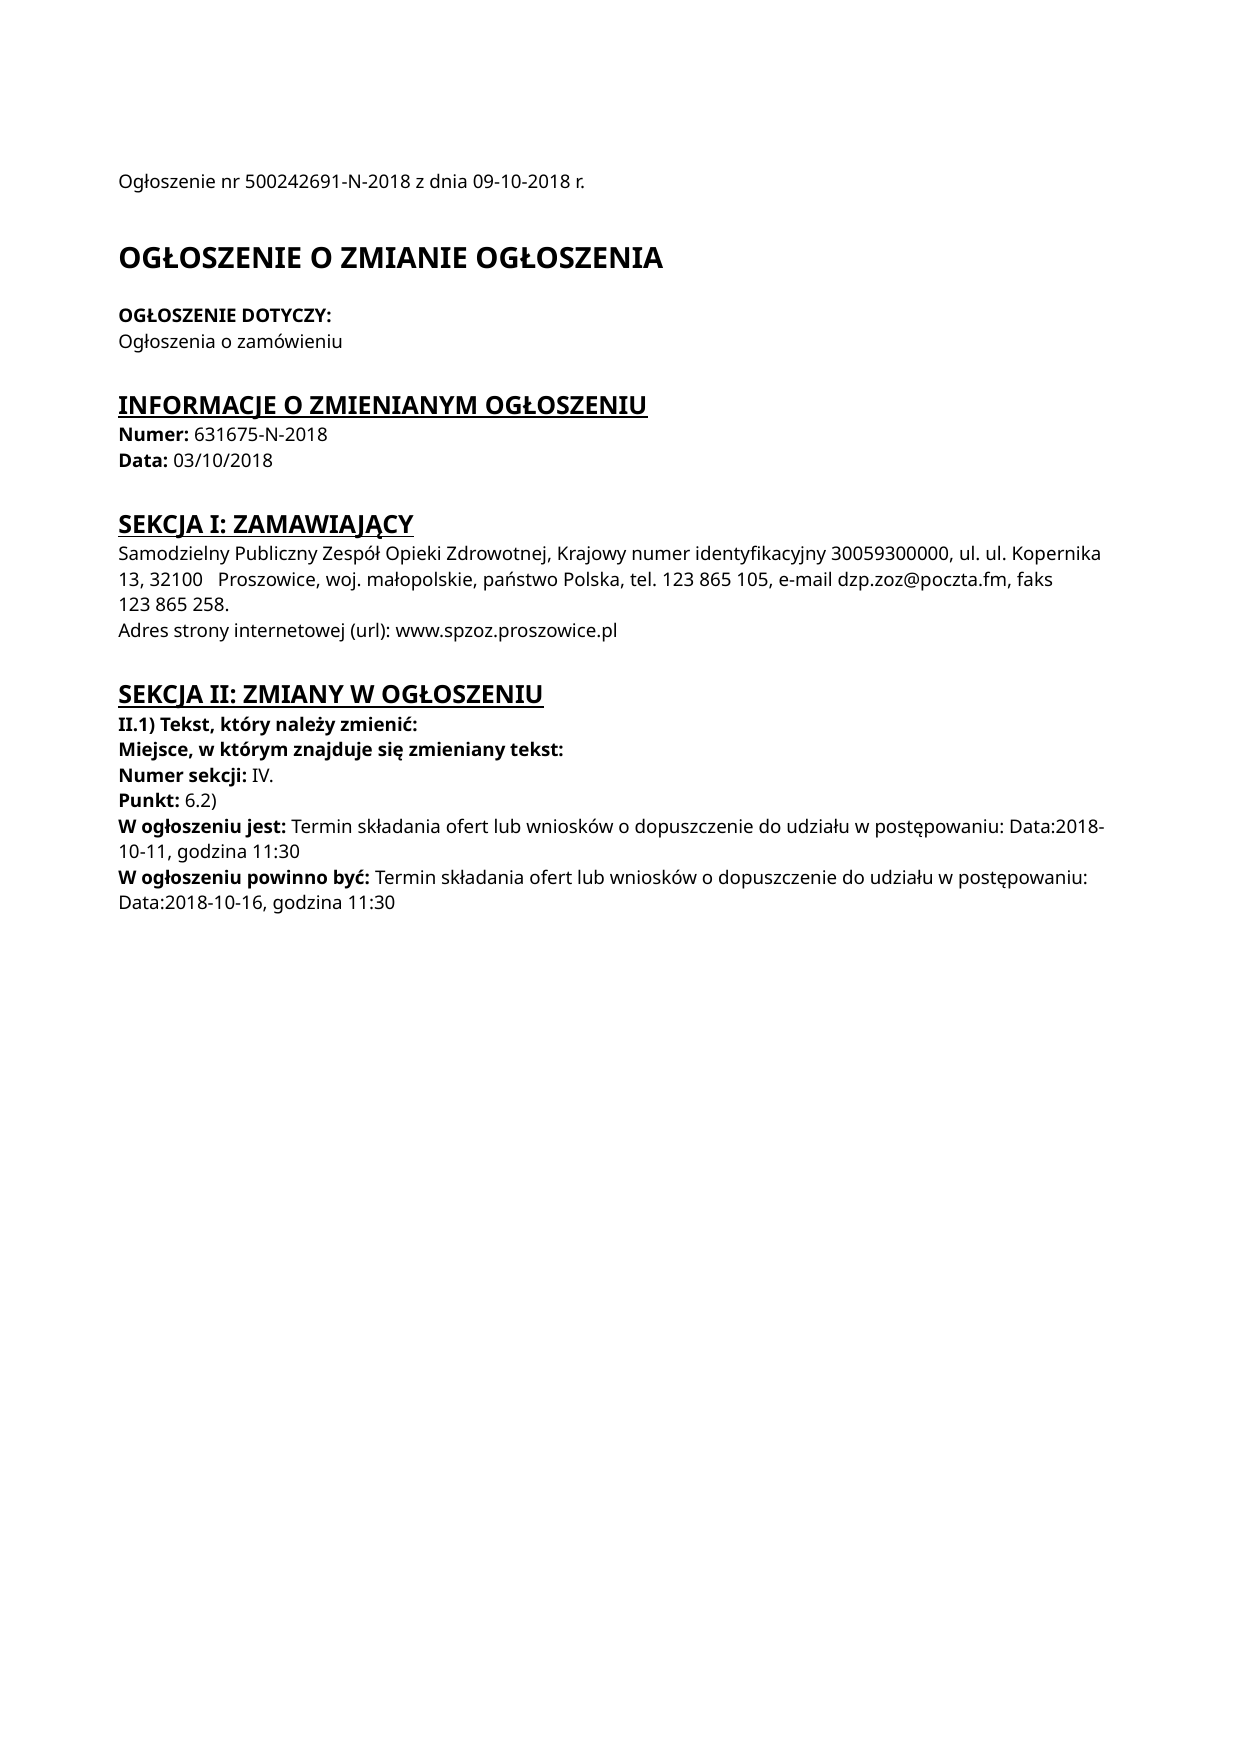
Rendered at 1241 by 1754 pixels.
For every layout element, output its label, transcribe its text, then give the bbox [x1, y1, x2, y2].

text OGŁOSZENIE DOTYCZY: [118, 302, 1122, 328]
text SEKCJA I: ZAMAWIAJĄCY [118, 507, 1122, 541]
text Samodzielny Publiczny Zespół Opieki Zdrowotnej, Krajowy numer identyfikacyjny 30059300000, ul. ul. Kopernika 13, 32100 Proszowice, woj. małopolskie, państwo Polska, tel. 123 865 105, e-mail dzp.zoz@poczta.fm, faks 123 865 258. Adres strony internetowej (url): www.spzoz.proszowice.pl [118, 541, 1122, 643]
text Ogłoszenia o zamówieniu [118, 328, 1122, 353]
text Ogłoszenie nr 500242691-N-2018 z dnia 09-10-2018 r. [118, 158, 1122, 197]
text II.1) Tekst, który należy zmienić: [118, 711, 1122, 736]
text Numer: 631675-N-2018 Data: 03/10/2018 [118, 422, 1122, 473]
text OGŁOSZENIE O ZMIANIE OGŁOSZENIA [118, 237, 1122, 277]
text SEKCJA II: ZMIANY W OGŁOSZENIU [118, 677, 1122, 711]
text Miejsce, w którym znajduje się zmieniany tekst: Numer sekcji: IV. Punkt: 6.2) W ogłoszeniu jest: Termin składania ofert lub wniosków o dopuszczenie do udziału w postępowaniu: Data:2018-10-11, godzina 11:30 W ogłoszeniu powinno być: Termin składania ofert lub wniosków o dopuszczenie do udziału w postępowaniu: Data:2018-10-16, godzina 11:30 [118, 736, 1122, 915]
text INFORMACJE O ZMIENIANYM OGŁOSZENIU [118, 387, 1122, 422]
